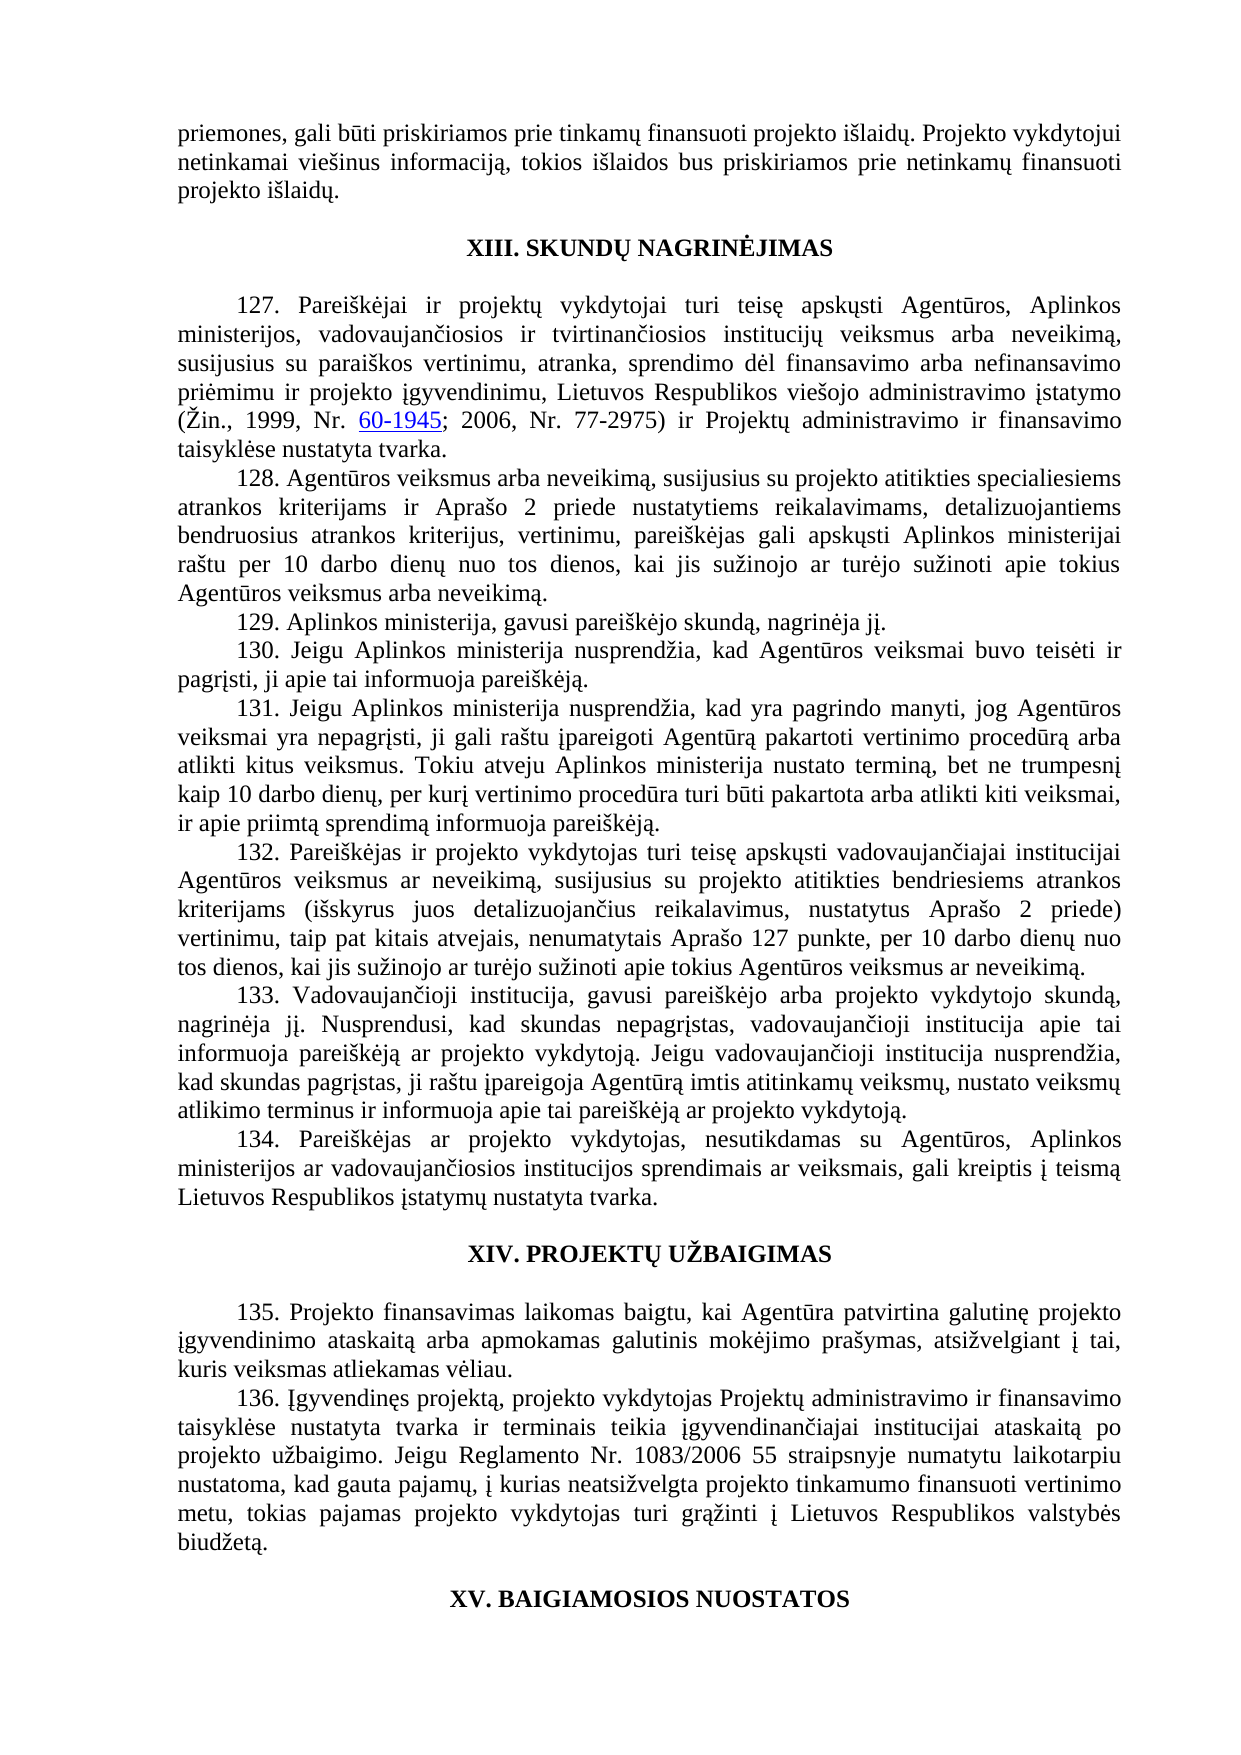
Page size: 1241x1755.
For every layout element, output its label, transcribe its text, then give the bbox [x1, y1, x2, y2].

text 128. Agentūros veiksmus arba neveikimą, susijusius su projekto atitikties specialiesiems atrankos kriterijams ir Aprašo 2 priede nustatytiems reikalavimams, detalizuojantiems bendruosius atrankos kriterijus, vertinimu, pareiškėjas gali apskųsti Aplinkos ministerijai raštu per 10 darbo dienų nuo tos dienos, kai jis sužinojo ar turėjo sužinoti apie tokius Agentūros veiksmus arba neveikimą. [177, 463, 1122, 607]
text 134. Pareiškėjas ar projekto vykdytojas, nesutikdamas su Agentūros, Aplinkos ministerijos ar vadovaujančiosios institucijos sprendimais ar veiksmais, gali kreiptis į teismą Lietuvos Respublikos įstatymų nustatyta tvarka. [177, 1124, 1122, 1211]
text XIV. PROJEKTŲ UŽBAIGIMAS [177, 1239, 1122, 1268]
text priemones, gali būti priskiriamos prie tinkamų finansuoti projekto išlaidų. Projekto vykdytojui netinkamai viešinus informaciją, tokios išlaidos bus priskiriamos prie netinkamų finansuoti projekto išlaidų. [177, 118, 1122, 204]
text 135. Projekto finansavimas laikomas baigtu, kai Agentūra patvirtina galutinę projekto įgyvendinimo ataskaitą arba apmokamas galutinis mokėjimo prašymas, atsižvelgiant į tai, kuris veiksmas atliekamas vėliau. [177, 1297, 1122, 1383]
text 129. Aplinkos ministerija, gavusi pareiškėjo skundą, nagrinėja jį. [177, 607, 1122, 636]
text 133. Vadovaujančioji institucija, gavusi pareiškėjo arba projekto vykdytojo skundą, nagrinėja jį. Nusprendusi, kad skundas nepagrįstas, vadovaujančioji institucija apie tai informuoja pareiškėją ar projekto vykdytoją. Jeigu vadovaujančioji institucija nusprendžia, kad skundas pagrįstas, ji raštu įpareigoja Agentūrą imtis atitinkamų veiksmų, nustato veiksmų atlikimo terminus ir informuoja apie tai pareiškėją ar projekto vykdytoją. [177, 981, 1122, 1124]
text 127. Pareiškėjai ir projektų vykdytojai turi teisę apskųsti Agentūros, Aplinkos ministerijos, vadovaujančiosios ir tvirtinančiosios institucijų veiksmus arba neveikimą, susijusius su paraiškos vertinimu, atranka, sprendimo dėl finansavimo arba nefinansavimo priėmimu ir projekto įgyvendinimu, Lietuvos Respublikos viešojo administravimo įstatymo (Žin., 1999, Nr. 60-1945; 2006, Nr. 77-2975) ir Projektų administravimo ir finansavimo taisyklėse nustatyta tvarka. [177, 291, 1122, 463]
text 131. Jeigu Aplinkos ministerija nusprendžia, kad yra pagrindo manyti, jog Agentūros veiksmai yra nepagrįsti, ji gali raštu įpareigoti Agentūrą pakartoti vertinimo procedūrą arba atlikti kitus veiksmus. Tokiu atveju Aplinkos ministerija nustato terminą, bet ne trumpesnį kaip 10 darbo dienų, per kurį vertinimo procedūra turi būti pakartota arba atlikti kiti veiksmai, ir apie priimtą sprendimą informuoja pareiškėją. [177, 693, 1122, 837]
text 136. Įgyvendinęs projektą, projekto vykdytojas Projektų administravimo ir finansavimo taisyklėse nustatyta tvarka ir terminais teikia įgyvendinančiajai institucijai ataskaitą po projekto užbaigimo. Jeigu Reglamento Nr. 1083/2006 55 straipsnyje numatytu laikotarpiu nustatoma, kad gauta pajamų, į kurias neatsižvelgta projekto tinkamumo finansuoti vertinimo metu, tokias pajamas projekto vykdytojas turi grąžinti į Lietuvos Respublikos valstybės biudžetą. [177, 1383, 1122, 1556]
text 130. Jeigu Aplinkos ministerija nusprendžia, kad Agentūros veiksmai buvo teisėti ir pagrįsti, ji apie tai informuoja pareiškėją. [177, 636, 1122, 693]
text XIII. SKUNDŲ NAGRINĖJIMAS [177, 233, 1122, 262]
text XV. BAIGIAMOSIOS NUOSTATOS [177, 1584, 1122, 1613]
text 132. Pareiškėjas ir projekto vykdytojas turi teisę apskųsti vadovaujančiajai institucijai Agentūros veiksmus ar neveikimą, susijusius su projekto atitikties bendriesiems atrankos kriterijams (išskyrus juos detalizuojančius reikalavimus, nustatytus Aprašo 2 priede) vertinimu, taip pat kitais atvejais, nenumatytais Aprašo 127 punkte, per 10 darbo dienų nuo tos dienos, kai jis sužinojo ar turėjo sužinoti apie tokius Agentūros veiksmus ar neveikimą. [177, 837, 1122, 981]
